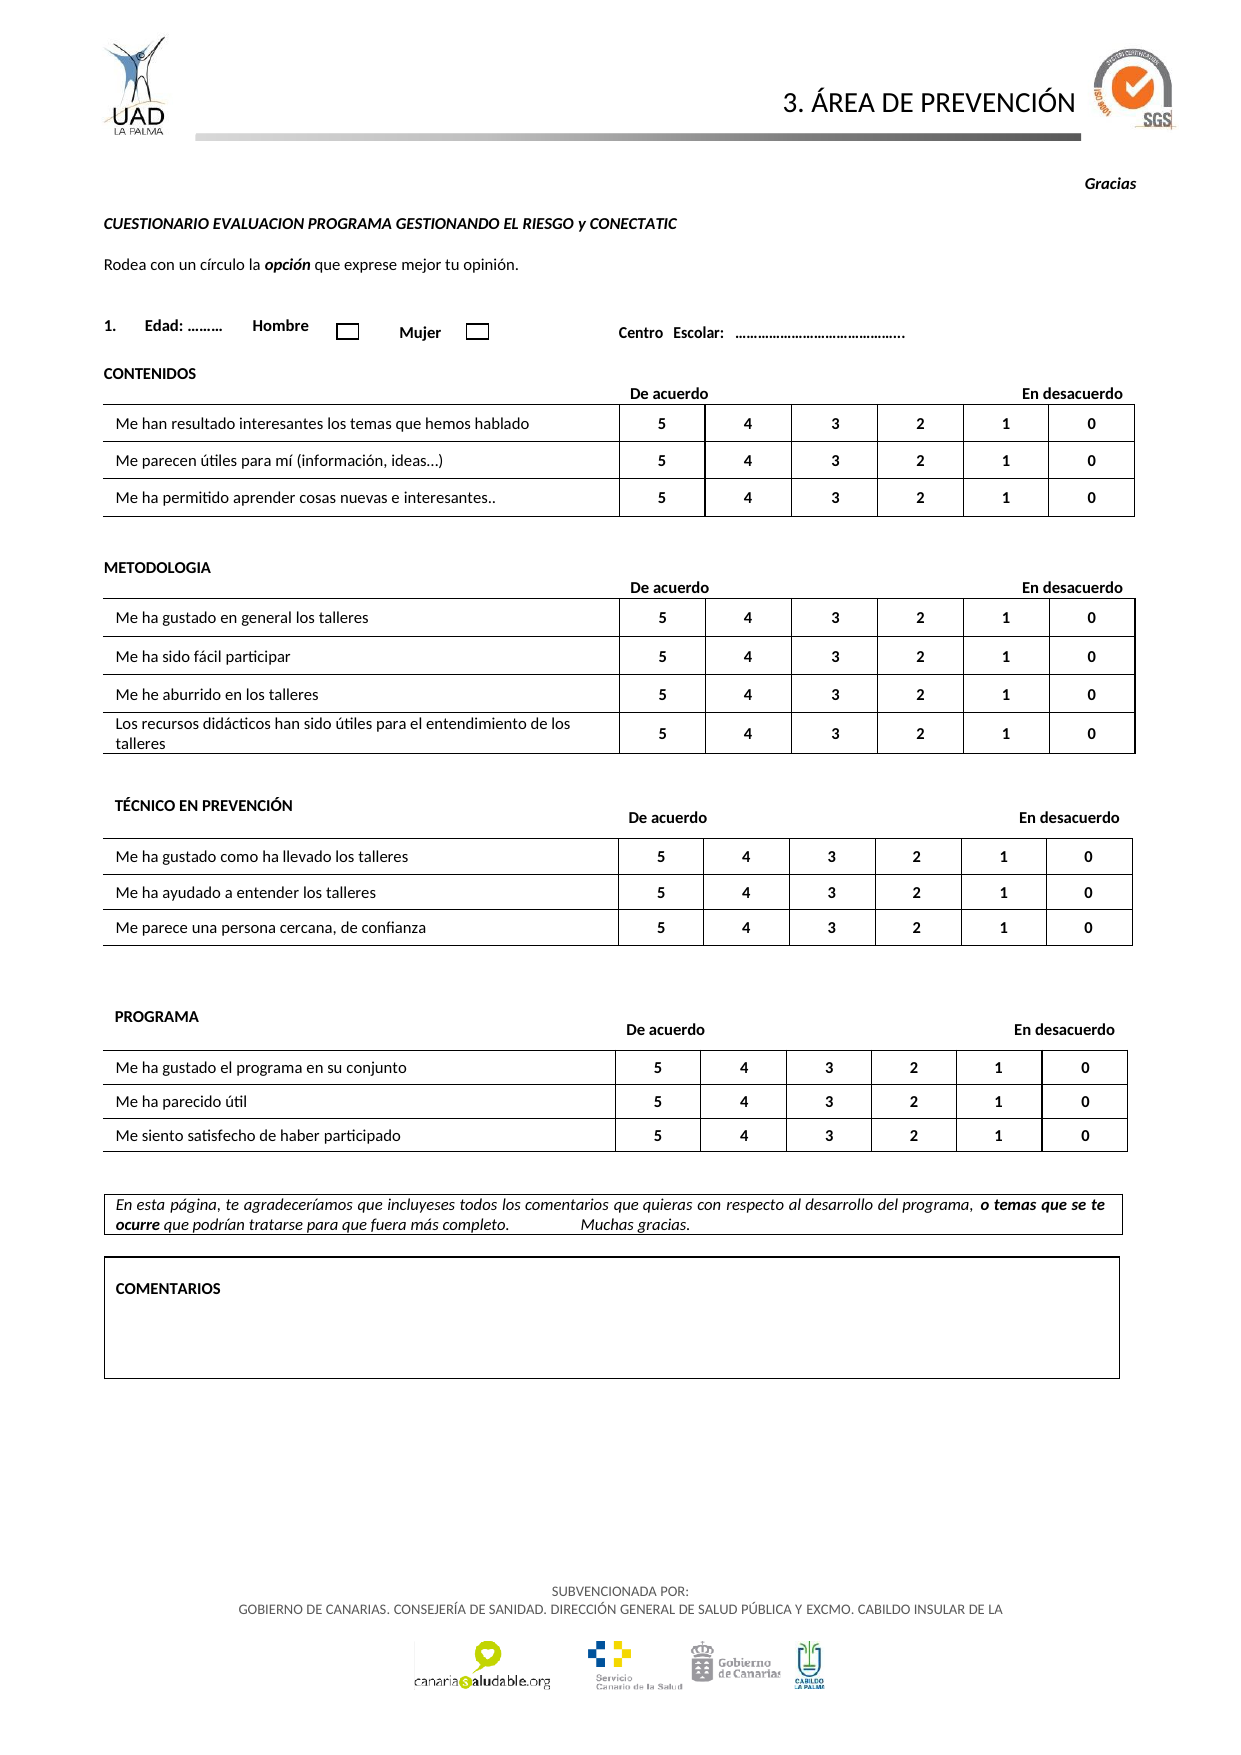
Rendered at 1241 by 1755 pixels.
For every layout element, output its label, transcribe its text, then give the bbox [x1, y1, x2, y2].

table_header 4 [706, 405, 791, 441]
table_cell 4 [701, 1119, 786, 1151]
table_cell 2 [872, 1119, 956, 1151]
table_header Me ha gustado en general los talleres [103, 599, 619, 636]
table_cell 4 [706, 713, 791, 753]
text PROGRAMA De acuerdo En desacuerdo [114, 1007, 1203, 1039]
table_cell 5 [619, 875, 703, 909]
table_header 0 [1050, 599, 1134, 636]
table_cell 0 [1047, 875, 1132, 909]
text TÉCNICO EN PREVENCIÓN De acuerdo En desacuerdo [114, 795, 1203, 828]
table_cell 5 [620, 675, 705, 712]
table_cell 1 [957, 1085, 1041, 1117]
table_cell Me parece una persona cercana, de confianza [103, 910, 618, 945]
table_header 5 [620, 599, 705, 636]
table_cell Me ha permitido aprender cosas nuevas e interesantes.. [103, 479, 619, 516]
table_cell 1 [964, 637, 1049, 674]
table_cell 1 [964, 713, 1049, 753]
table_cell 1 [957, 1119, 1041, 1151]
text De acuerdo En desacuerdo [630, 578, 1203, 598]
table_cell 3 [787, 1119, 871, 1151]
table_cell 0 [1049, 442, 1134, 478]
table_header 2 [878, 599, 963, 636]
table_cell 3 [790, 875, 875, 909]
table_cell 0 [1047, 910, 1132, 945]
table_cell 5 [616, 1085, 700, 1117]
table_cell 5 [619, 910, 703, 945]
text CUESTIONARIO EVALUACION PROGRAMA GESTIONANDO EL RIESGO y CONECTATIC [103, 214, 1203, 234]
table_cell Me ha ayudado a entender los talleres [103, 875, 618, 909]
table_header 3 [792, 405, 877, 441]
text De acuerdo En desacuerdo [630, 383, 1203, 404]
text En esta página, te agradeceríamos que incluyeses todos los comentarios que quieras con respecto al desarrollo del programa, o temas que se te ocurre que podrían tratarse para que fuera más completo. Muchas gracias. [116, 1195, 1111, 1234]
table_header 3 [787, 1051, 871, 1083]
table_cell 4 [701, 1085, 786, 1117]
table_header 5 [619, 839, 703, 873]
table_cell 2 [876, 875, 961, 909]
text Mujer [399, 322, 445, 343]
table_cell 0 [1043, 1085, 1127, 1117]
table_header 0 [1047, 839, 1132, 873]
table_cell 2 [878, 713, 963, 753]
table_cell 4 [704, 910, 789, 945]
text Gracias [62, 173, 1138, 193]
table_cell 1 [962, 910, 1046, 945]
table_cell 1 [964, 675, 1049, 712]
table_cell 1 [964, 479, 1048, 516]
text METODOLOGIA [103, 557, 1203, 577]
table_cell 3 [792, 479, 877, 516]
table_header 0 [1049, 405, 1134, 441]
text Centro Escolar: ……………………………………... [619, 322, 1203, 343]
table_cell 0 [1050, 675, 1134, 712]
table_header Me han resultado interesantes los temas que hemos hablado [103, 405, 619, 441]
table_header 1 [962, 839, 1046, 873]
table_cell 5 [620, 442, 704, 478]
table_header 3 [790, 839, 875, 873]
table_cell 5 [620, 713, 705, 753]
table_cell 3 [792, 442, 877, 478]
table_cell Me he aburrido en los talleres [103, 675, 619, 712]
table_cell 4 [706, 442, 791, 478]
table_header 2 [876, 839, 961, 873]
table_cell 0 [1050, 713, 1134, 753]
table_cell 1 [962, 875, 1046, 909]
table_header 3 [792, 599, 877, 636]
table_cell 5 [616, 1119, 700, 1151]
table_header 4 [704, 839, 789, 873]
table_cell 4 [706, 675, 791, 712]
table_cell Me parecen útiles para mí (información, ideas…) [103, 442, 619, 478]
table_cell 3 [792, 675, 877, 712]
table_cell 4 [706, 637, 791, 674]
list Edad: ……… Hombre [103, 316, 313, 336]
table_cell 2 [878, 637, 963, 674]
table_cell 2 [878, 479, 963, 516]
table_cell 0 [1043, 1119, 1127, 1151]
table_cell 3 [792, 713, 877, 753]
table_header 5 [616, 1051, 700, 1083]
table_cell 0 [1049, 479, 1134, 516]
table_header 1 [964, 405, 1048, 441]
table_cell 3 [790, 910, 875, 945]
table_cell 5 [620, 479, 704, 516]
table_cell 4 [706, 479, 791, 516]
table_header 2 [872, 1051, 956, 1083]
table_cell 2 [878, 442, 963, 478]
table_header 1 [957, 1051, 1041, 1083]
table_cell 3 [792, 637, 877, 674]
table_cell 2 [872, 1085, 956, 1117]
table_cell 5 [620, 637, 705, 674]
table_cell 4 [704, 875, 789, 909]
table_cell 3 [787, 1085, 871, 1117]
table_cell 1 [964, 442, 1048, 478]
table_cell 2 [876, 910, 961, 945]
table_cell 2 [878, 675, 963, 712]
text Rodea con un círculo la opción que exprese mejor tu opinión. [103, 254, 1203, 275]
table_cell Me ha parecido útil [103, 1085, 615, 1117]
table_header 5 [620, 405, 704, 441]
table_header 4 [701, 1051, 786, 1083]
text CONTENIDOS [103, 363, 1203, 383]
table_header 4 [706, 599, 791, 636]
table_cell Me ha sido fácil participar [103, 637, 619, 674]
table_header 1 [964, 599, 1049, 636]
table_header Me ha gustado como ha llevado los talleres [103, 839, 618, 873]
table_cell Los recursos didácticos han sido útiles para el entendimiento de los talleres [103, 713, 619, 753]
table_header Me ha gustado el programa en su conjunto [103, 1051, 615, 1083]
table_header 0 [1043, 1051, 1127, 1083]
table_cell Me siento satisfecho de haber participado [103, 1119, 615, 1151]
table_header 2 [878, 405, 963, 441]
table_cell 0 [1050, 637, 1134, 674]
text COMENTARIOS [116, 1278, 1119, 1298]
